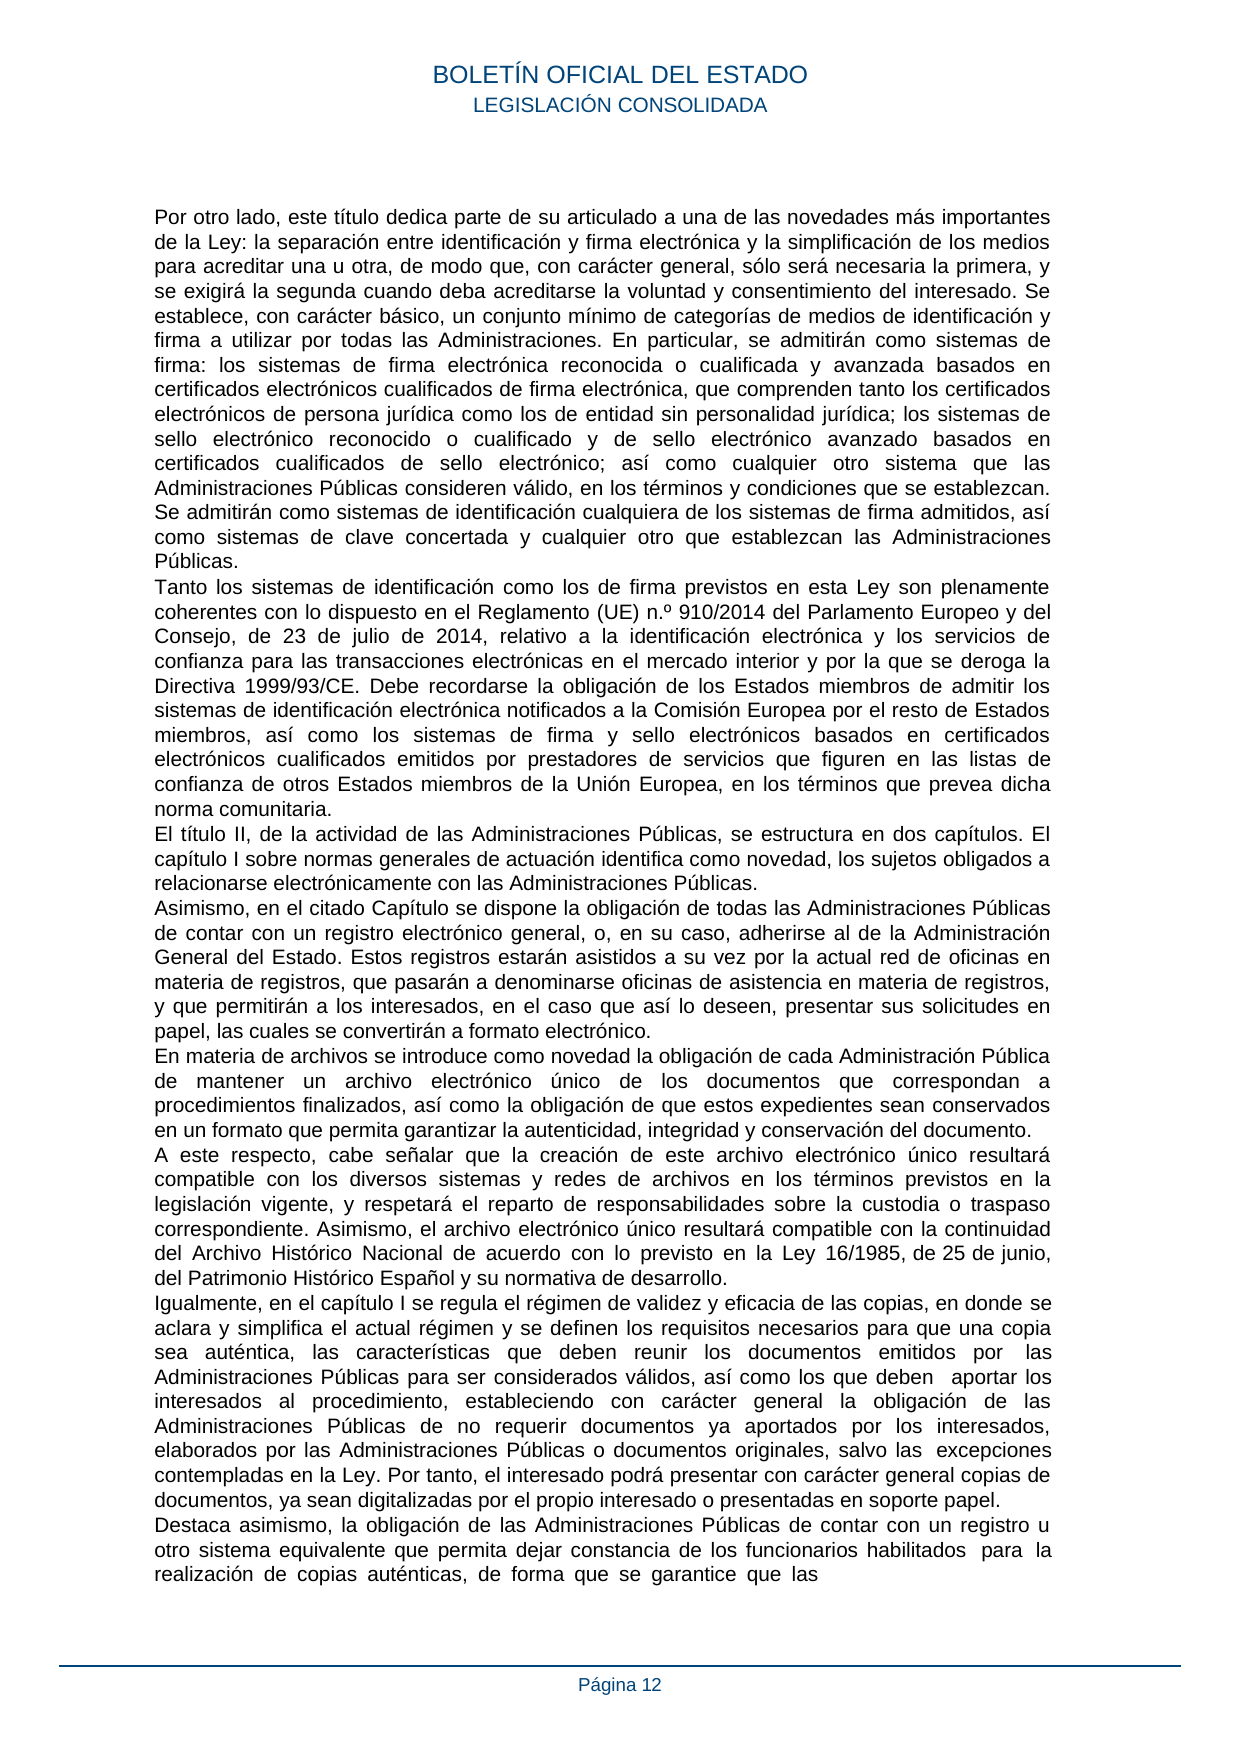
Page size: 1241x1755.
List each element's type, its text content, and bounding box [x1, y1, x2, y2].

text En materia de archivos se introduce como novedad la obligación de cada Administración Pública de mantener un archivo electrónico único de los documentos que correspondan a procedimientos finalizados, así como la obligación de que estos expedientes sean conservados en un formato que permita garantizar la autenticidad, integridad y conservación del documento. [154, 1044, 1052, 1142]
text A este respecto, cabe señalar que la creación de este archivo electrónico único resultará compatible con los diversos sistemas y redes de archivos en los términos previstos en la legislación vigente, y respetará el reparto de responsabilidades sobre la custodia o traspaso correspondiente. Asimismo, el archivo electrónico único resultará compatible con la continuidad del Archivo Histórico Nacional de acuerdo con lo previsto en la Ley 16/1985, de 25 de junio, del Patrimonio Histórico Español y su normativa de desarrollo. [154, 1143, 1052, 1289]
text Destaca asimismo, la obligación de las Administraciones Públicas de contar con un registro u otro sistema equivalente que permita dejar constancia de los funcionarios habilitados para la realización de copias auténticas, de forma que se garantice que las [154, 1513, 1052, 1586]
text El título II, de la actividad de las Administraciones Públicas, se estructura en dos capítulos. El capítulo I sobre normas generales de actuación identifica como novedad, los sujetos obligados a relacionarse electrónicamente con las Administraciones Públicas. [154, 822, 1052, 895]
text Tanto los sistemas de identificación como los de firma previstos en esta Ley son plenamente coherentes con lo dispuesto en el Reglamento (UE) n.º 910/2014 del Parlamento Europeo y del Consejo, de 23 de julio de 2014, relativo a la identificación electrónica y los servicios de confianza para las transacciones electrónicas en el mercado interior y por la que se deroga la Directiva 1999/93/CE. Debe recordarse la obligación de los Estados miembros de admitir los sistemas de identificación electrónica notificados a la Comisión Europea por el resto de Estados miembros, así como los sistemas de firma y sello electrónicos basados en certificados electrónicos cualificados emitidos por prestadores de servicios que figuren en las listas de confianza de otros Estados miembros de la Unión Europea, en los términos que prevea dicha norma comunitaria. [154, 575, 1052, 820]
text Por otro lado, este título dedica parte de su articulado a una de las novedades más importantes de la Ley: la separación entre identificación y firma electrónica y la simplificación de los medios para acreditar una u otra, de modo que, con carácter general, sólo será necesaria la primera, y se exigirá la segunda cuando deba acreditarse la voluntad y consentimiento del interesado. Se establece, con carácter básico, un conjunto mínimo de categorías de medios de identificación y firma a utilizar por todas las Administraciones. En particular, se admitirán como sistemas de firma: los sistemas de firma electrónica reconocida o cualificada y avanzada basados en certificados electrónicos cualificados de firma electrónica, que comprenden tanto los certificados electrónicos de persona jurídica como los de entidad sin personalidad jurídica; los sistemas de sello electrónico reconocido o cualificado y de sello electrónico avanzado basados en certificados cualificados de sello electrónico; así como cualquier otro sistema que las Administraciones Públicas consideren válido, en los términos y condiciones que se establezcan. Se admitirán como sistemas de identificación cualquiera de los sistemas de firma admitidos, así como sistemas de clave concertada y cualquier otro que establezcan las Administraciones Públicas. [154, 205, 1052, 573]
text Asimismo, en el citado Capítulo se dispone la obligación de todas las Administraciones Públicas de contar con un registro electrónico general, o, en su caso, adherirse al de la Administración General del Estado. Estos registros estarán asistidos a su vez por la actual red de oficinas en materia de registros, que pasarán a denominarse oficinas de asistencia en materia de registros, y que permitirán a los interesados, en el caso que así lo deseen, presentar sus solicitudes en papel, las cuales se convertirán a formato electrónico. [154, 896, 1052, 1043]
text Igualmente, en el capítulo I se regula el régimen de validez y eficacia de las copias, en donde se aclara y simplifica el actual régimen y se definen los requisitos necesarios para que una copia sea auténtica, las características que deben reunir los documentos emitidos por las Administraciones Públicas para ser considerados válidos, así como los que deben aportar los interesados al procedimiento, estableciendo con carácter general la obligación de las Administraciones Públicas de no requerir documentos ya aportados por los interesados, elaborados por las Administraciones Públicas o documentos originales, salvo las excepciones contempladas en la Ley. Por tanto, el interesado podrá presentar con carácter general copias de documentos, ya sean digitalizadas por el propio interesado o presentadas en soporte papel. [154, 1291, 1052, 1511]
